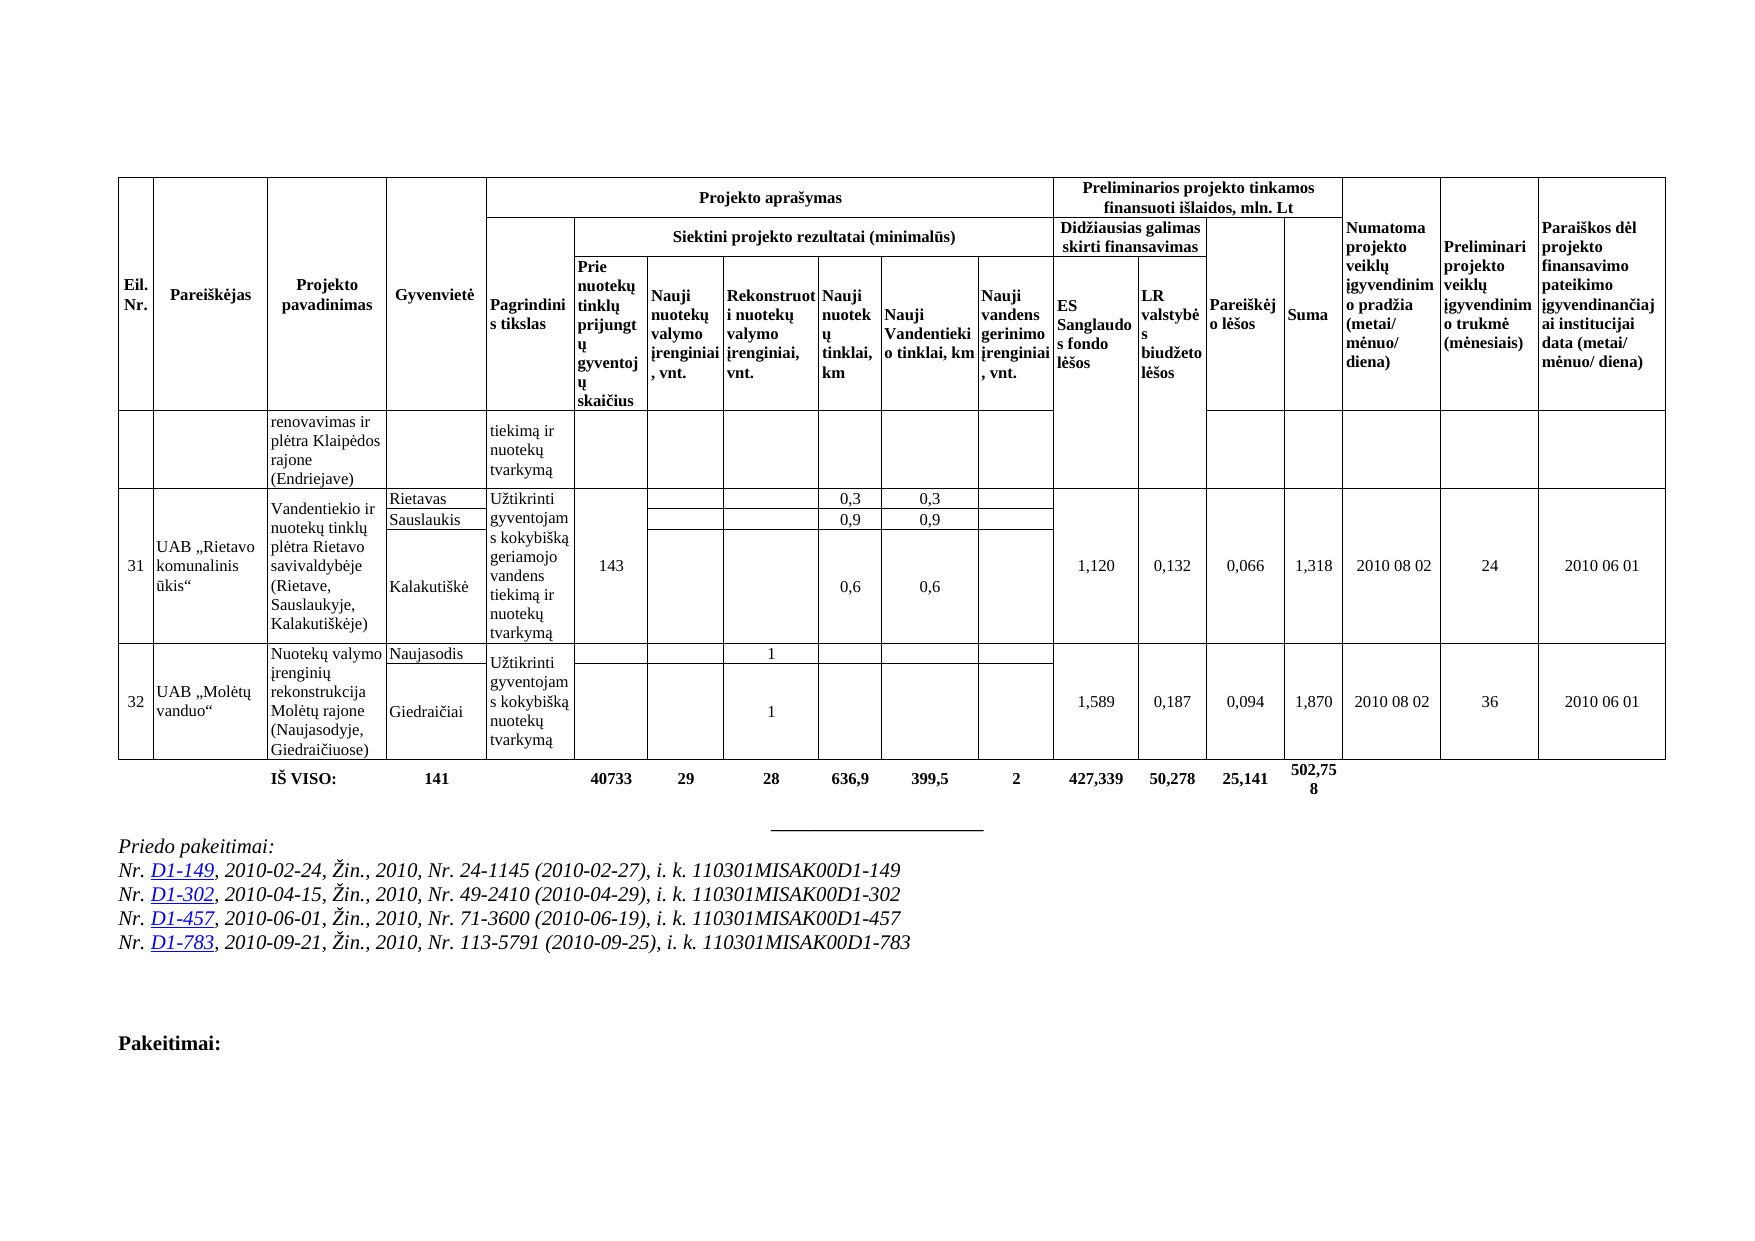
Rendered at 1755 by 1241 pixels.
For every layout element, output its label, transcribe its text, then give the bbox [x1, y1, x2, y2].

table_cell 29 [648, 760, 724, 798]
table_cell [882, 664, 978, 758]
table_cell 0,9 [882, 509, 978, 528]
table_cell 0,3 [819, 489, 881, 508]
table_cell 28 [724, 760, 819, 798]
text Nr. D1-457, 2010-06-01, Žin., 2010, Nr. 71-3600 (2010-06-19), i. k. 110301MISAK00D1-457 [118, 906, 1636, 930]
table_cell [979, 664, 1053, 758]
table_cell [648, 509, 723, 528]
table_cell 50,278 [1138, 760, 1206, 798]
table_cell 0,132 [1139, 489, 1206, 642]
table_header Numatoma projekto veiklų įgyvendinimo pradžia (metai/ mėnuo/ diena) [1343, 178, 1440, 410]
table_cell [1539, 760, 1665, 798]
table_cell 36 [1441, 644, 1538, 758]
table_cell 2 [978, 760, 1054, 798]
table_cell 0,3 [882, 489, 978, 508]
table_cell Rietavas [387, 489, 486, 508]
table_cell 0,6 [819, 530, 881, 642]
table_cell Didžiausias galimas skirti finansavimas [1054, 218, 1206, 256]
table_cell Sauslaukis [387, 509, 486, 528]
table_cell Nauji nuotekų valymo įrenginiai, vnt. [648, 257, 723, 410]
table_cell 1,870 [1285, 644, 1342, 758]
table_cell Kalakutiškė [387, 530, 486, 642]
table_cell [724, 509, 818, 528]
table_cell [119, 411, 153, 488]
table_cell [819, 644, 881, 663]
table_cell Giedraičiai [387, 664, 486, 758]
table_cell LR valstybės biudžeto lėšos [1139, 257, 1206, 410]
table_cell UAB „Molėtų vanduo“ [154, 644, 267, 758]
text Pakeitimai: [118, 1031, 1636, 1055]
table_cell 1,120 [1054, 489, 1138, 642]
table_cell [979, 489, 1053, 508]
table_cell [648, 530, 723, 642]
table_cell 399,5 [881, 760, 978, 798]
table_cell [1285, 411, 1342, 488]
table_cell [1054, 410, 1138, 488]
text _________________ [118, 805, 1636, 834]
table_header Preliminari projekto veiklų įgyvendinimo trukmė (mėnesiais) [1441, 178, 1538, 410]
table_cell [979, 411, 1053, 488]
table_cell [575, 411, 647, 488]
table_cell 1 [724, 664, 818, 758]
table_cell tiekimą ir nuotekų tvarkymą [487, 411, 574, 488]
table_cell [724, 489, 818, 508]
table_cell [724, 411, 818, 488]
table_cell [1539, 411, 1665, 488]
table_cell [882, 644, 978, 663]
table_cell 1,589 [1054, 644, 1138, 758]
table_cell ES Sanglaudos fondo lėšos [1054, 257, 1138, 410]
table_cell [154, 411, 267, 488]
table_cell IŠ VISO: [268, 760, 386, 798]
table_cell Pareiškėjo lėšos [1207, 218, 1284, 410]
table_cell [1139, 410, 1206, 488]
table_cell Užtikrinti gyventojams kokybišką geriamojo vandens tiekimą ir nuotekų tvarkymą [487, 489, 574, 642]
table_cell [575, 664, 647, 758]
table_cell Nauji Vandentiekio tinklai, km [882, 257, 978, 410]
table_cell 0,6 [882, 530, 978, 642]
table_cell Užtikrinti gyventojams kokybišką nuotekų tvarkymą [487, 644, 574, 758]
table_header Paraiškos dėl projekto finansavimo pateikimo įgyvendinančiajai institucijai data (metai/ mėnuo/ diena) [1539, 178, 1665, 410]
table_cell renovavimas ir plėtra Klaipėdos rajone (Endriejave) [268, 411, 386, 488]
table_cell [1207, 411, 1284, 488]
table_cell [979, 644, 1053, 663]
table_header Projekto pavadinimas [268, 178, 386, 410]
table_cell Nuotekų valymo įrenginių rekonstrukcija Molėtų rajone (Naujasodyje, Giedraičiuose) [268, 644, 386, 758]
table_cell 636,9 [819, 760, 881, 798]
table_cell 32 [119, 644, 153, 758]
table_cell [724, 530, 818, 642]
table_cell 2010 06 01 [1539, 644, 1665, 758]
table_cell Pagrindinis tikslas [487, 218, 574, 410]
table_cell 25,141 [1206, 760, 1284, 798]
table_cell Naujasodis [387, 644, 486, 663]
table_header Gyvenvietė [387, 178, 486, 410]
table_header Projekto aprašymas [487, 178, 1053, 217]
table_cell UAB „Rietavo komunalinis ūkis“ [154, 489, 267, 642]
table_cell [979, 509, 1053, 528]
table_cell 1,318 [1285, 489, 1342, 642]
text Nr. D1-783, 2010-09-21, Žin., 2010, Nr. 113-5791 (2010-09-25), i. k. 110301MISAK00D1-783 [118, 930, 1636, 954]
table_cell Rekonstruoti nuotekų valymo įrenginiai, vnt. [724, 257, 818, 410]
table_cell 0,066 [1207, 489, 1284, 642]
table_cell [575, 644, 647, 663]
table_cell [1343, 411, 1440, 488]
table_cell [648, 664, 723, 758]
table_cell 141 [386, 760, 487, 798]
table_header Preliminarios projekto tinkamos finansuoti išlaidos, mln. Lt [1054, 178, 1342, 217]
table_cell 427,339 [1054, 760, 1138, 798]
table_cell 143 [575, 489, 647, 642]
table_cell 2010 08 02 [1343, 644, 1440, 758]
table_cell Siektini projekto rezultatai (minimalūs) [575, 218, 1053, 256]
table_cell 0,187 [1139, 644, 1206, 758]
table_cell [648, 489, 723, 508]
table_cell 0,9 [819, 509, 881, 528]
table_cell [1441, 760, 1539, 798]
table_cell 502,758 [1284, 760, 1343, 798]
table_cell [819, 411, 881, 488]
table_cell [648, 644, 723, 663]
table_cell [1441, 411, 1538, 488]
table_cell [882, 411, 978, 488]
text Nr. D1-149, 2010-02-24, Žin., 2010, Nr. 24-1145 (2010-02-27), i. k. 110301MISAK00D1-149 [118, 858, 1636, 882]
table_cell Suma [1285, 218, 1342, 410]
table_cell [118, 760, 153, 798]
table_cell 2010 06 01 [1539, 489, 1665, 642]
table_cell 40733 [574, 760, 648, 798]
table_cell Prie nuotekų tinklų prijungtų gyventojų skaičius [575, 257, 647, 410]
table_cell Vandentiekio ir nuotekų tinklų plėtra Rietavo savivaldybėje (Rietave, Sauslaukyje, Kalakutiškėje) [268, 489, 386, 642]
text Priedo pakeitimai: [118, 834, 1636, 858]
table_cell 2010 08 02 [1343, 489, 1440, 642]
table_cell [979, 530, 1053, 642]
table_cell 1 [724, 644, 818, 663]
table_cell [1343, 760, 1441, 798]
table_cell Nauji nuotekų tinklai, km [819, 257, 881, 410]
table_cell 31 [119, 489, 153, 642]
table_cell 24 [1441, 489, 1538, 642]
text Nr. D1-302, 2010-04-15, Žin., 2010, Nr. 49-2410 (2010-04-29), i. k. 110301MISAK00D1-302 [118, 882, 1636, 906]
table_cell [153, 760, 268, 798]
table_cell [819, 664, 881, 758]
table_header Pareiškėjas [154, 178, 267, 410]
table_header Eil. Nr. [119, 178, 153, 410]
table_cell [487, 760, 574, 798]
table_cell [648, 411, 723, 488]
table_cell 0,094 [1207, 644, 1284, 758]
table_cell [387, 411, 486, 488]
table_cell Nauji vandens gerinimo įrenginiai, vnt. [979, 257, 1053, 410]
